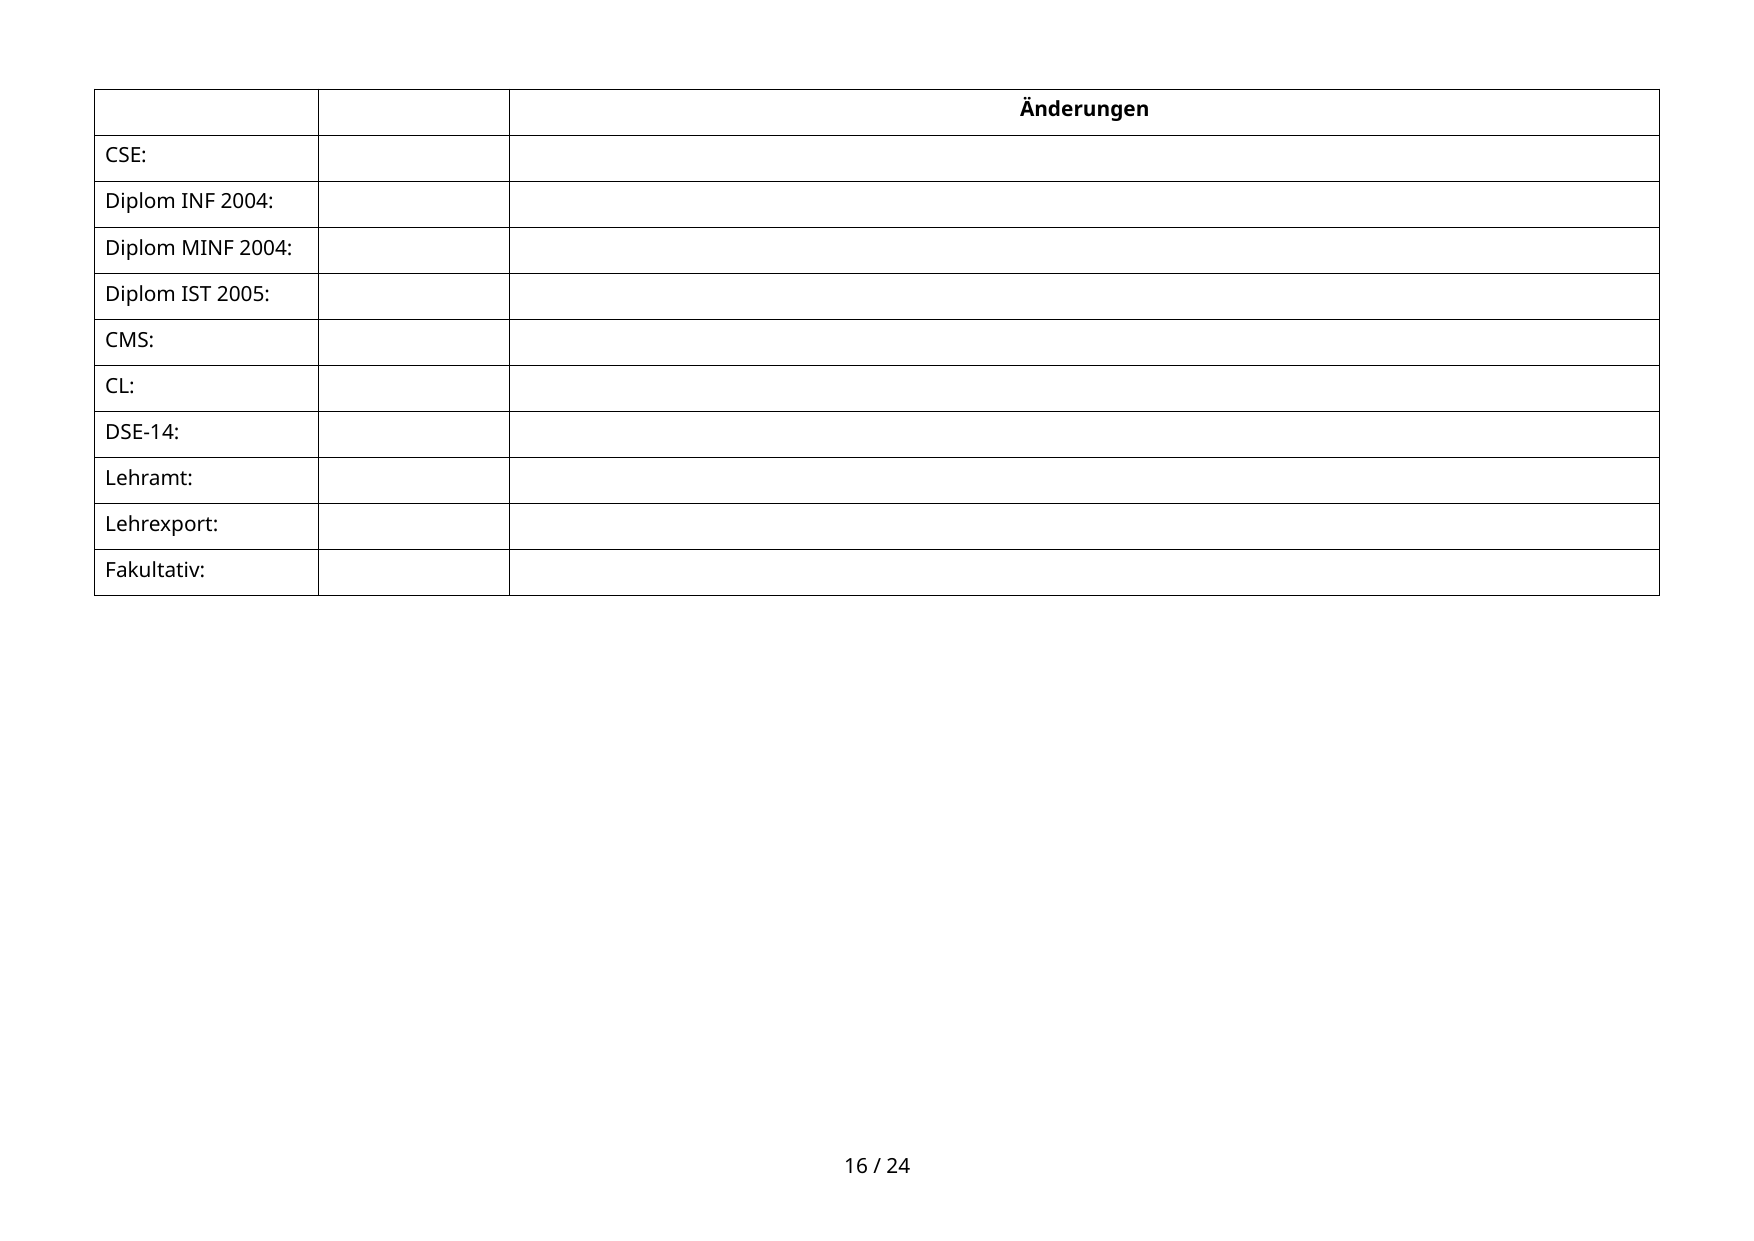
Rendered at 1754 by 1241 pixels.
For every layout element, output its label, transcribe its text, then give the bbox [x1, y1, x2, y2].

table_cell [510, 320, 1659, 365]
table_cell [319, 458, 509, 503]
table_header [95, 90, 318, 134]
table_cell CSE: [95, 136, 318, 181]
table_cell [319, 412, 509, 457]
table_cell CL: [95, 366, 318, 411]
table_cell [510, 274, 1659, 319]
table_cell [510, 228, 1659, 273]
table_cell [319, 274, 509, 319]
table_cell Lehramt: [95, 458, 318, 503]
table_cell [510, 366, 1659, 411]
table_cell [510, 412, 1659, 457]
table_cell Fakultativ: [95, 550, 318, 595]
table_header [319, 90, 509, 134]
table_header Änderungen [510, 90, 1659, 134]
table_cell [319, 182, 509, 227]
table_cell Diplom IST 2005: [95, 274, 318, 319]
table_cell CMS: [95, 320, 318, 365]
table_cell [510, 182, 1659, 227]
table_cell [510, 504, 1659, 549]
table_cell [319, 366, 509, 411]
table_cell [319, 504, 509, 549]
table_cell [510, 550, 1659, 595]
table_cell Diplom MINF 2004: [95, 228, 318, 273]
table_cell Diplom INF 2004: [95, 182, 318, 227]
table_cell DSE-14: [95, 412, 318, 457]
table_cell [319, 550, 509, 595]
table_cell [319, 136, 509, 181]
table_cell [510, 458, 1659, 503]
table_cell Lehrexport: [95, 504, 318, 549]
table_cell [319, 320, 509, 365]
table_cell [510, 136, 1659, 181]
table_cell [319, 228, 509, 273]
